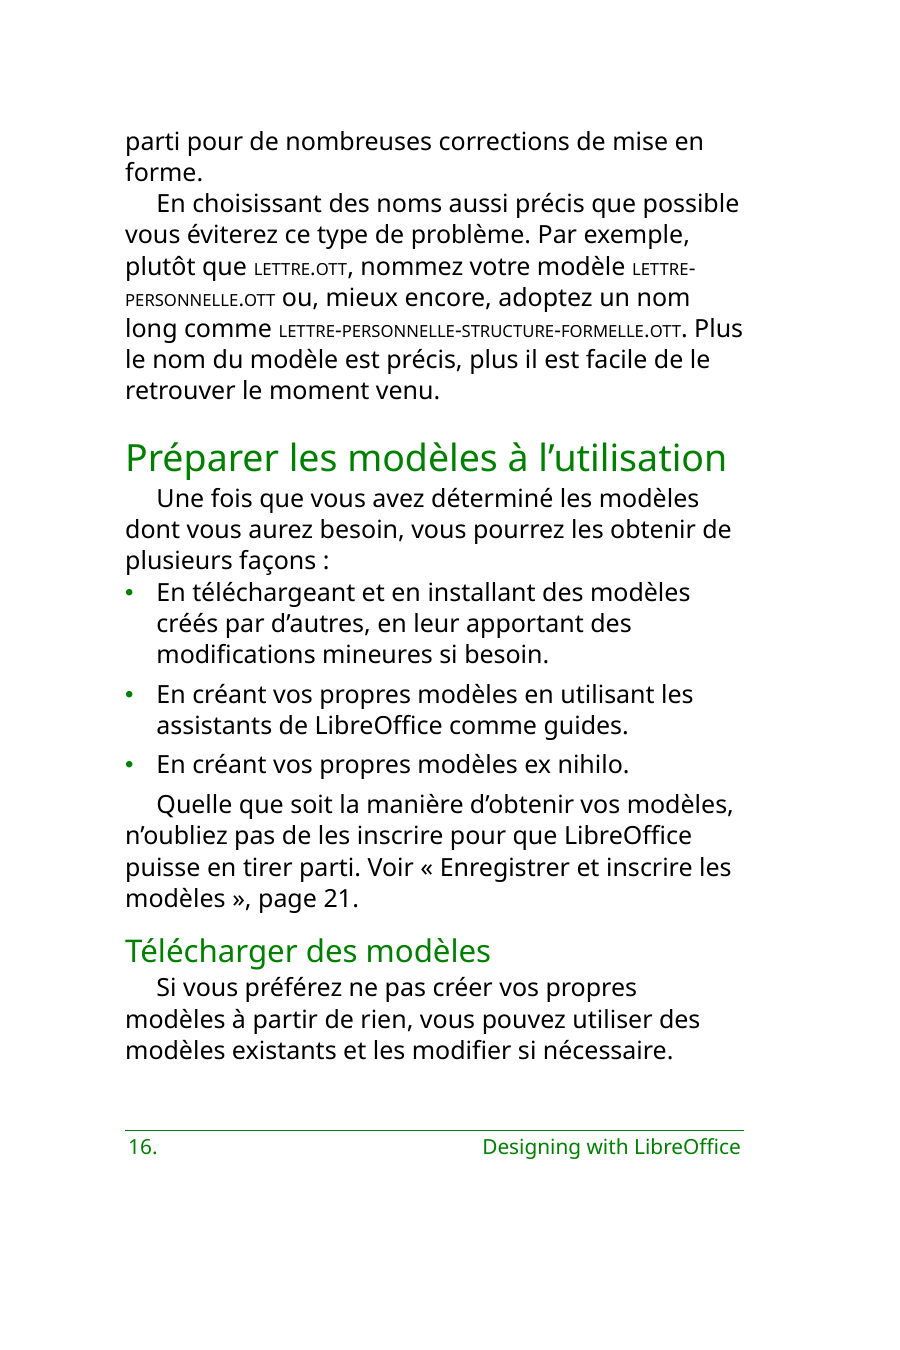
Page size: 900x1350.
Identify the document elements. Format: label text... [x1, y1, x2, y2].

text parti pour de nombreuses corrections de mise en forme. [125, 125, 744, 187]
subtitle Télécharger des modèles [125, 929, 744, 972]
text Une fois que vous avez déterminé les modèles dont vous aurez besoin, vous pourrez les obtenir de plusieurs façons : [125, 482, 744, 576]
text Si vous préférez ne pas créer vos propres modèles à partir de rien, vous pouvez utiliser des modèles existants et les modifier si nécessaire. [125, 972, 744, 1066]
list En créant vos propres modèles ex nihilo. [125, 749, 744, 780]
text En choisissant des noms aussi précis que possible vous éviterez ce type de problème. Par exemple, plutôt que lettre.ott, nommez votre modèle lettre-personnelle.ott ou, mieux encore, adoptez un nom long comme lettre-personnelle-structure-formelle.ott. Plus le nom du modèle est précis, plus il est facile de le retrouver le moment venu. [125, 187, 744, 406]
list En créant vos propres modèles en utilisant les assistants de LibreOffice comme guides. [125, 678, 744, 741]
subtitle Préparer les modèles à l’utilisation [125, 431, 744, 482]
list En téléchargeant et en installant des modèles créés par d’autres, en leur apportant des modifications mineures si besoin. [125, 576, 744, 670]
text Quelle que soit la manière d’obtenir vos modèles, n’oubliez pas de les inscrire pour que LibreOffice puisse en tirer parti. Voir « Enregistrer et inscrire les modèles », page 20. [125, 788, 744, 913]
